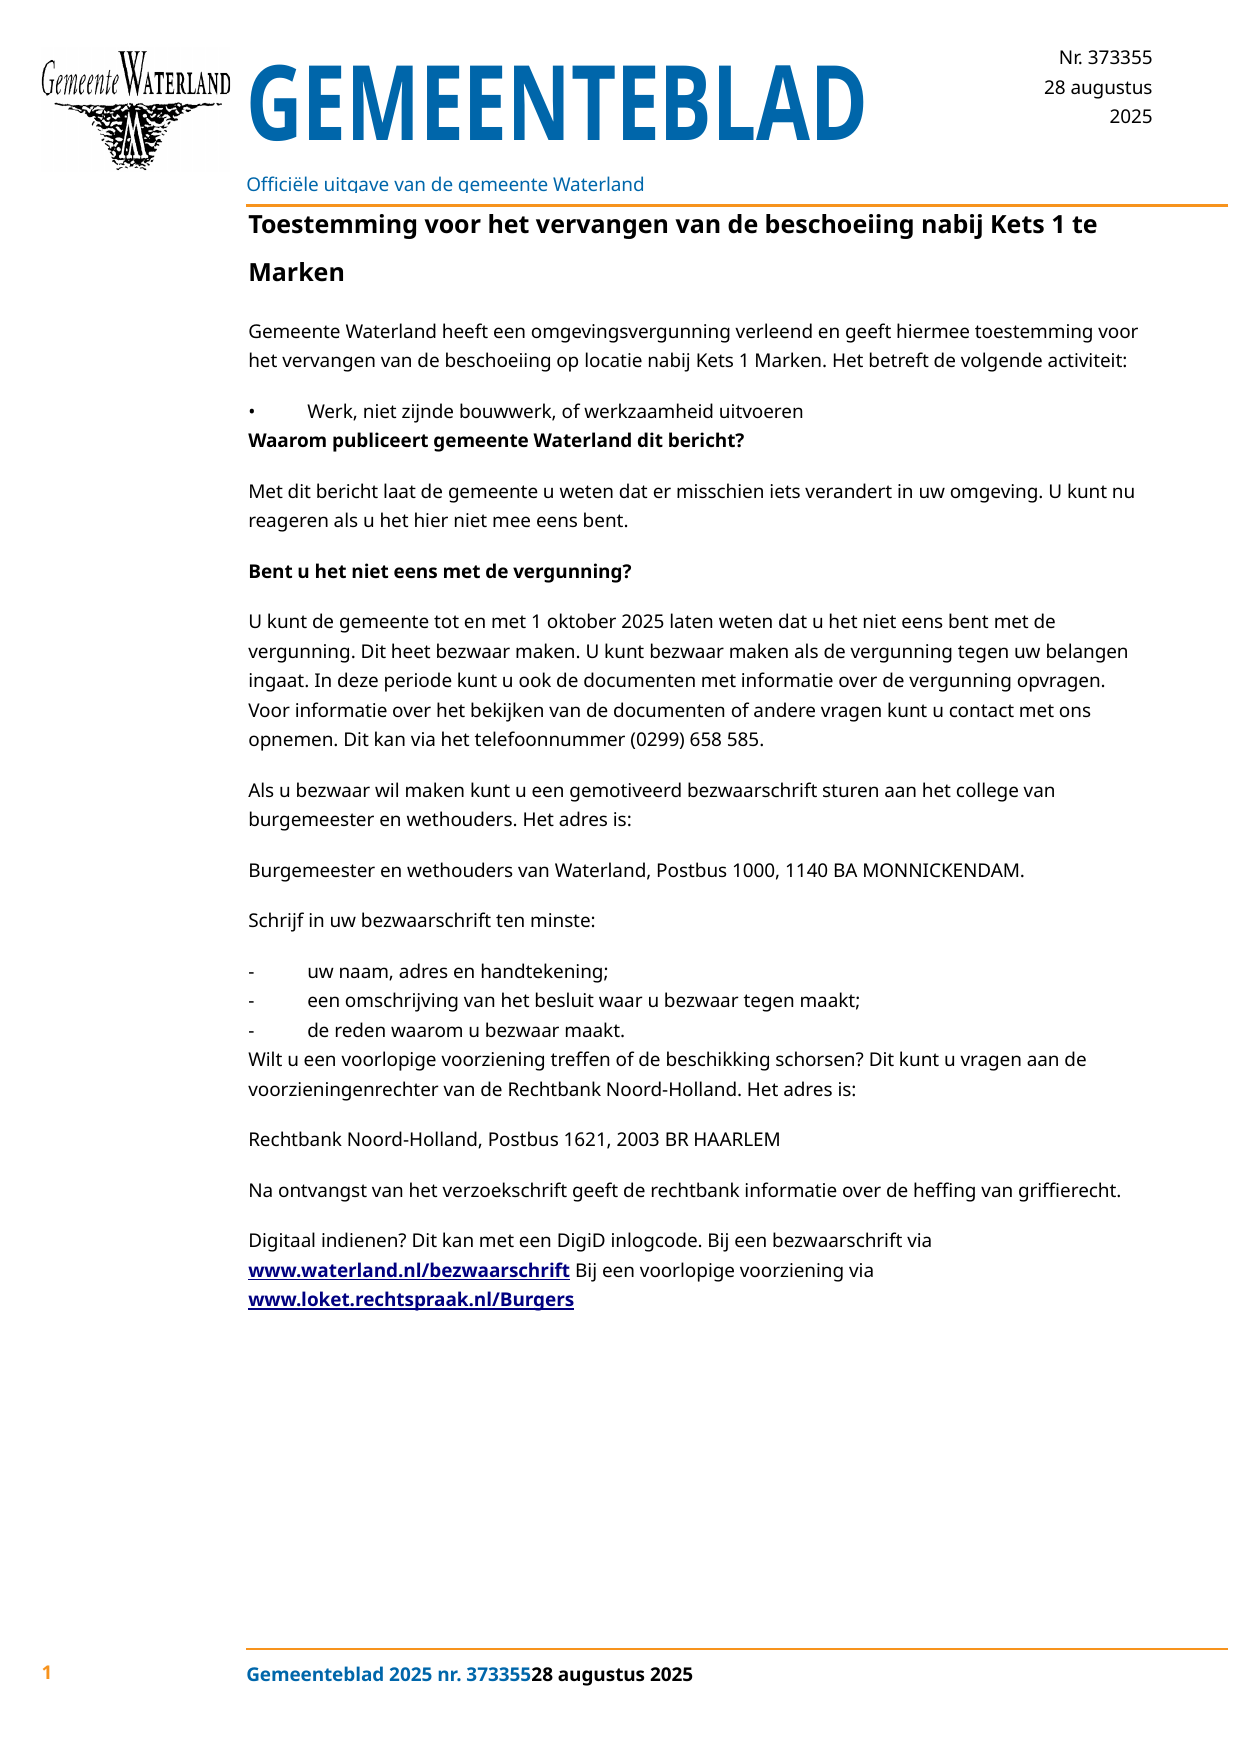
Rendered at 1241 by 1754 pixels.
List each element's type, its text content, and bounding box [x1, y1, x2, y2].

text Burgemeester en wethouders van Waterland, Postbus 1000, 1140 BA MONNICKENDAM. [248, 857, 1152, 883]
text Gemeente Waterland heeft een omgevingsvergunning verleend en geeft hiermee toestemming voor het vervangen van de beschoeiing op locatie nabij Kets 1 Marken. Het betreft de volgende activiteit: [248, 318, 1152, 373]
text Bent u het niet eens met de vergunning? [248, 558, 1152, 584]
text Digitaal indienen? Dit kan met een DigiD inlogcode. Bij een bezwaarschrift via www.waterland.nl/bezwaarschrift Bij een voorlopige voorziening via www.loket.rechtspraak.nl/Burgers [248, 1227, 1152, 1312]
list een omschrijving van het besluit waar u bezwaar tegen maakt; [248, 987, 1152, 1013]
text U kunt de gemeente tot en met 1 oktober 2025 laten weten dat u het niet eens bent met de vergunning. Dit heet bezwaar maken. U kunt bezwaar maken als de vergunning tegen uw belangen ingaat. In deze periode kunt u ook de documenten met informatie over de vergunning opvragen. Voor informatie over het bekijken van de documenten of andere vragen kunt u contact met ons opnemen. Dit kan via het telefoonnummer (0299) 658 585. [248, 608, 1152, 752]
list Werk, niet zijnde bouwwerk, of werkzaamheid uitvoeren [248, 398, 1152, 424]
text Na ontvangst van het verzoekschrift geeft de rechtbank informatie over de heffing van griffierecht. [248, 1177, 1152, 1203]
text Met dit bericht laat de gemeente u weten dat er misschien iets verandert in uw omgeving. U kunt nu reageren als u het hier niet mee eens bent. [248, 478, 1152, 533]
list uw naam, adres en handtekening; [248, 958, 1152, 984]
text Waarom publiceert gemeente Waterland dit bericht? [248, 427, 1152, 453]
list de reden waarom u bezwaar maakt. [248, 1017, 1152, 1043]
text Als u bezwaar wil maken kunt u een gemotiveerd bezwaarschrift sturen aan het college van burgemeester en wethouders. Het adres is: [248, 777, 1152, 832]
text Wilt u een voorlopige voorziening treffen of de beschikking schorsen? Dit kunt u vragen aan de voorzieningenrechter van de Rechtbank Noord-Holland. Het adres is: [248, 1047, 1152, 1102]
text Rechtbank Noord-Holland, Postbus 1621, 2003 BR HAARLEM [248, 1127, 1152, 1152]
picture [41, 47, 231, 172]
text Schrijf in uw bezwaarschrift ten minste: [248, 907, 1152, 933]
text Toestemming voor het vervangen van de beschoeiing nabij Kets 1 te Marken [248, 207, 1152, 288]
